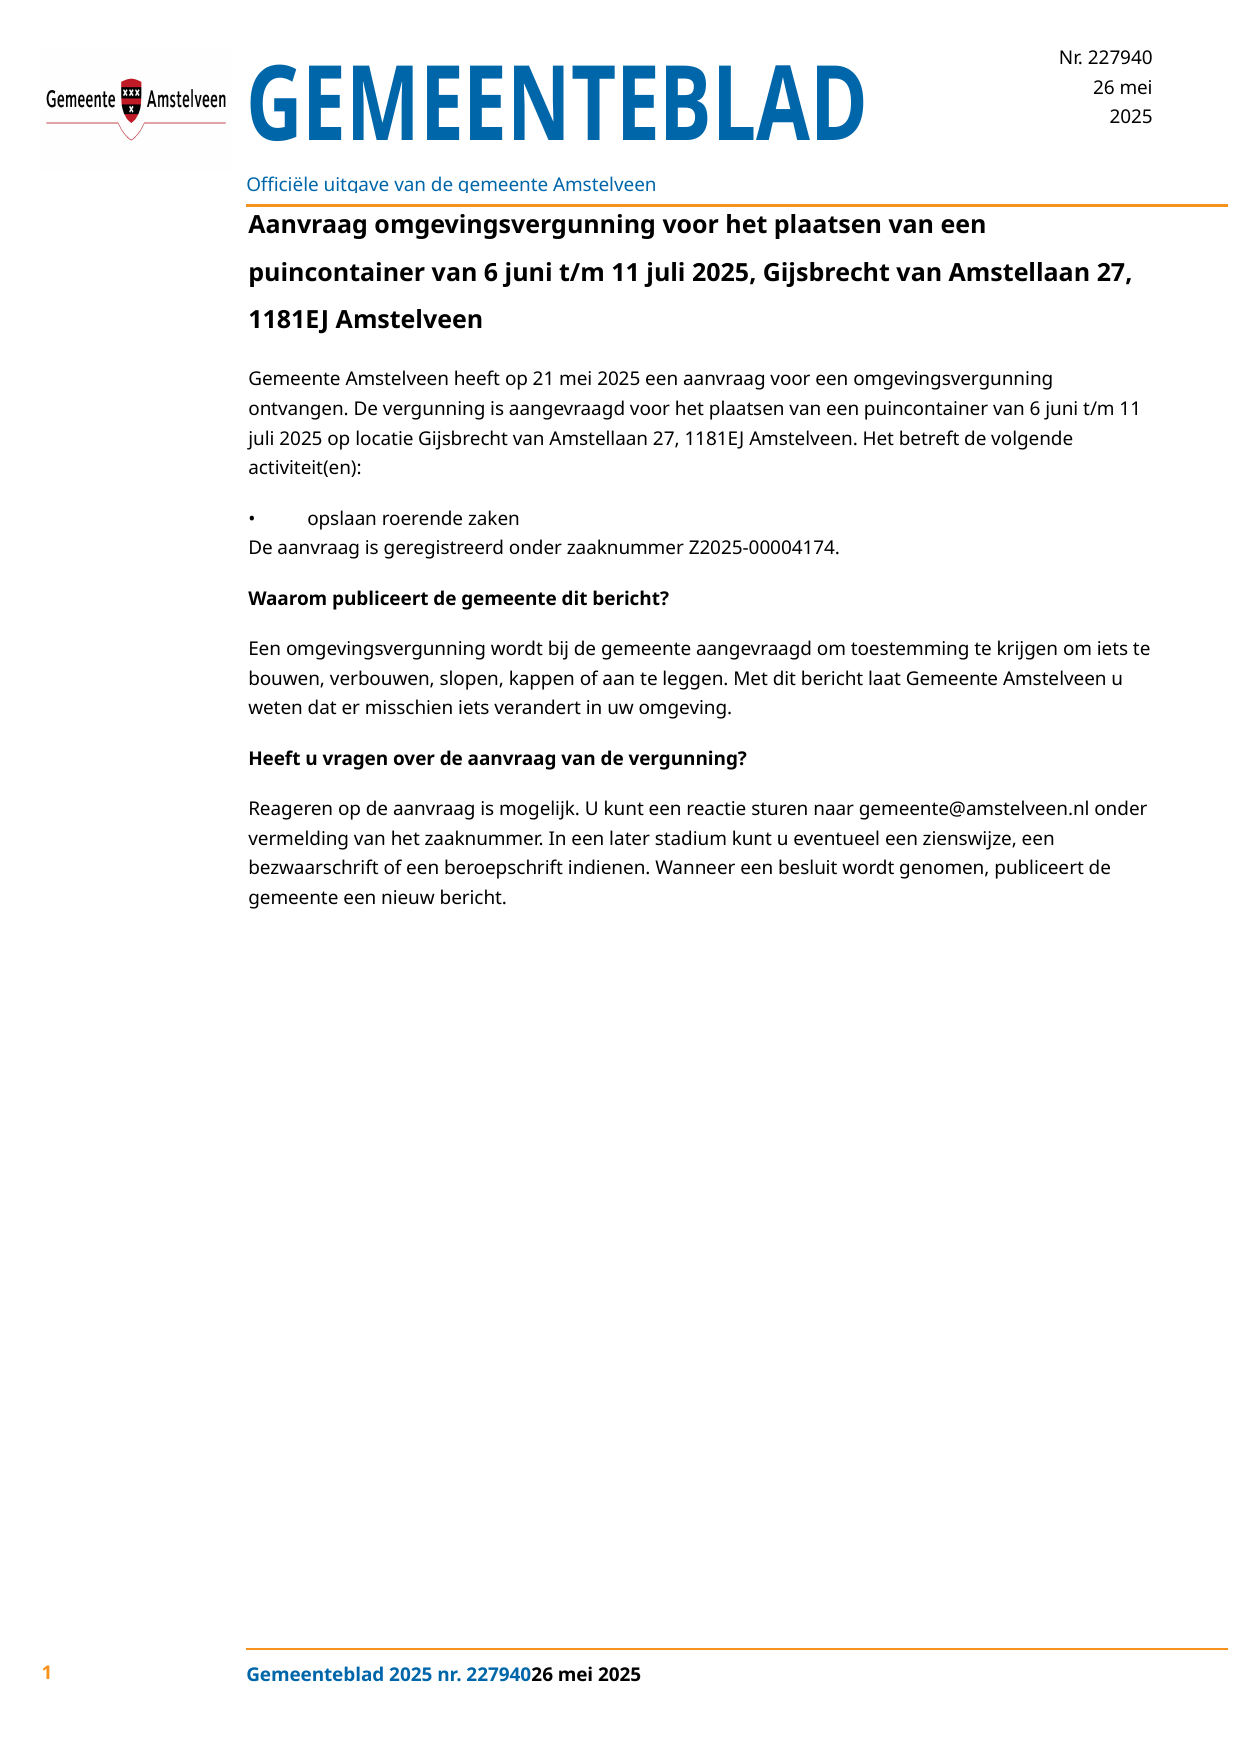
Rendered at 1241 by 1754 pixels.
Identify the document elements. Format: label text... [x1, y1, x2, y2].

text Waarom publiceert de gemeente dit bericht? [248, 585, 1152, 610]
list opslaan roerende zaken [248, 505, 1152, 530]
text Reageren op de aanvraag is mogelijk. U kunt een reactie sturen naar gemeente@amstelveen.nl onder vermelding van het zaaknummer. In een later stadium kunt u eventueel een zienswijze, een bezwaarschrift of een beroepschrift indienen. Wanneer een besluit wordt genomen, publiceert de gemeente een nieuw bericht. [248, 795, 1152, 909]
picture [41, 47, 231, 172]
text Heeft u vragen over de aanvraag van de vergunning? [248, 745, 1152, 770]
text De aanvraag is geregistreerd onder zaaknummer Z2025-00004174. [248, 534, 1152, 560]
text Een omgevingsvergunning wordt bij de gemeente aangevraagd om toestemming te krijgen om iets te bouwen, verbouwen, slopen, kappen of aan te leggen. Met dit bericht laat Gemeente Amstelveen u weten dat er misschien iets verandert in uw omgeving. [248, 635, 1152, 720]
text Gemeente Amstelveen heeft op 21 mei 2025 een aanvraag voor een omgevingsvergunning ontvangen. De vergunning is aangevraagd voor het plaatsen van een puincontainer van 6 juni t/m 11 juli 2025 op locatie Gijsbrecht van Amstellaan 27, 1181EJ Amstelveen. Het betreft de volgende activiteit(en): [248, 366, 1152, 480]
text Aanvraag omgevingsvergunning voor het plaatsen van een puincontainer van 6 juni t/m 11 juli 2025, Gijsbrecht van Amstellaan 27, 1181EJ Amstelveen [248, 207, 1152, 336]
